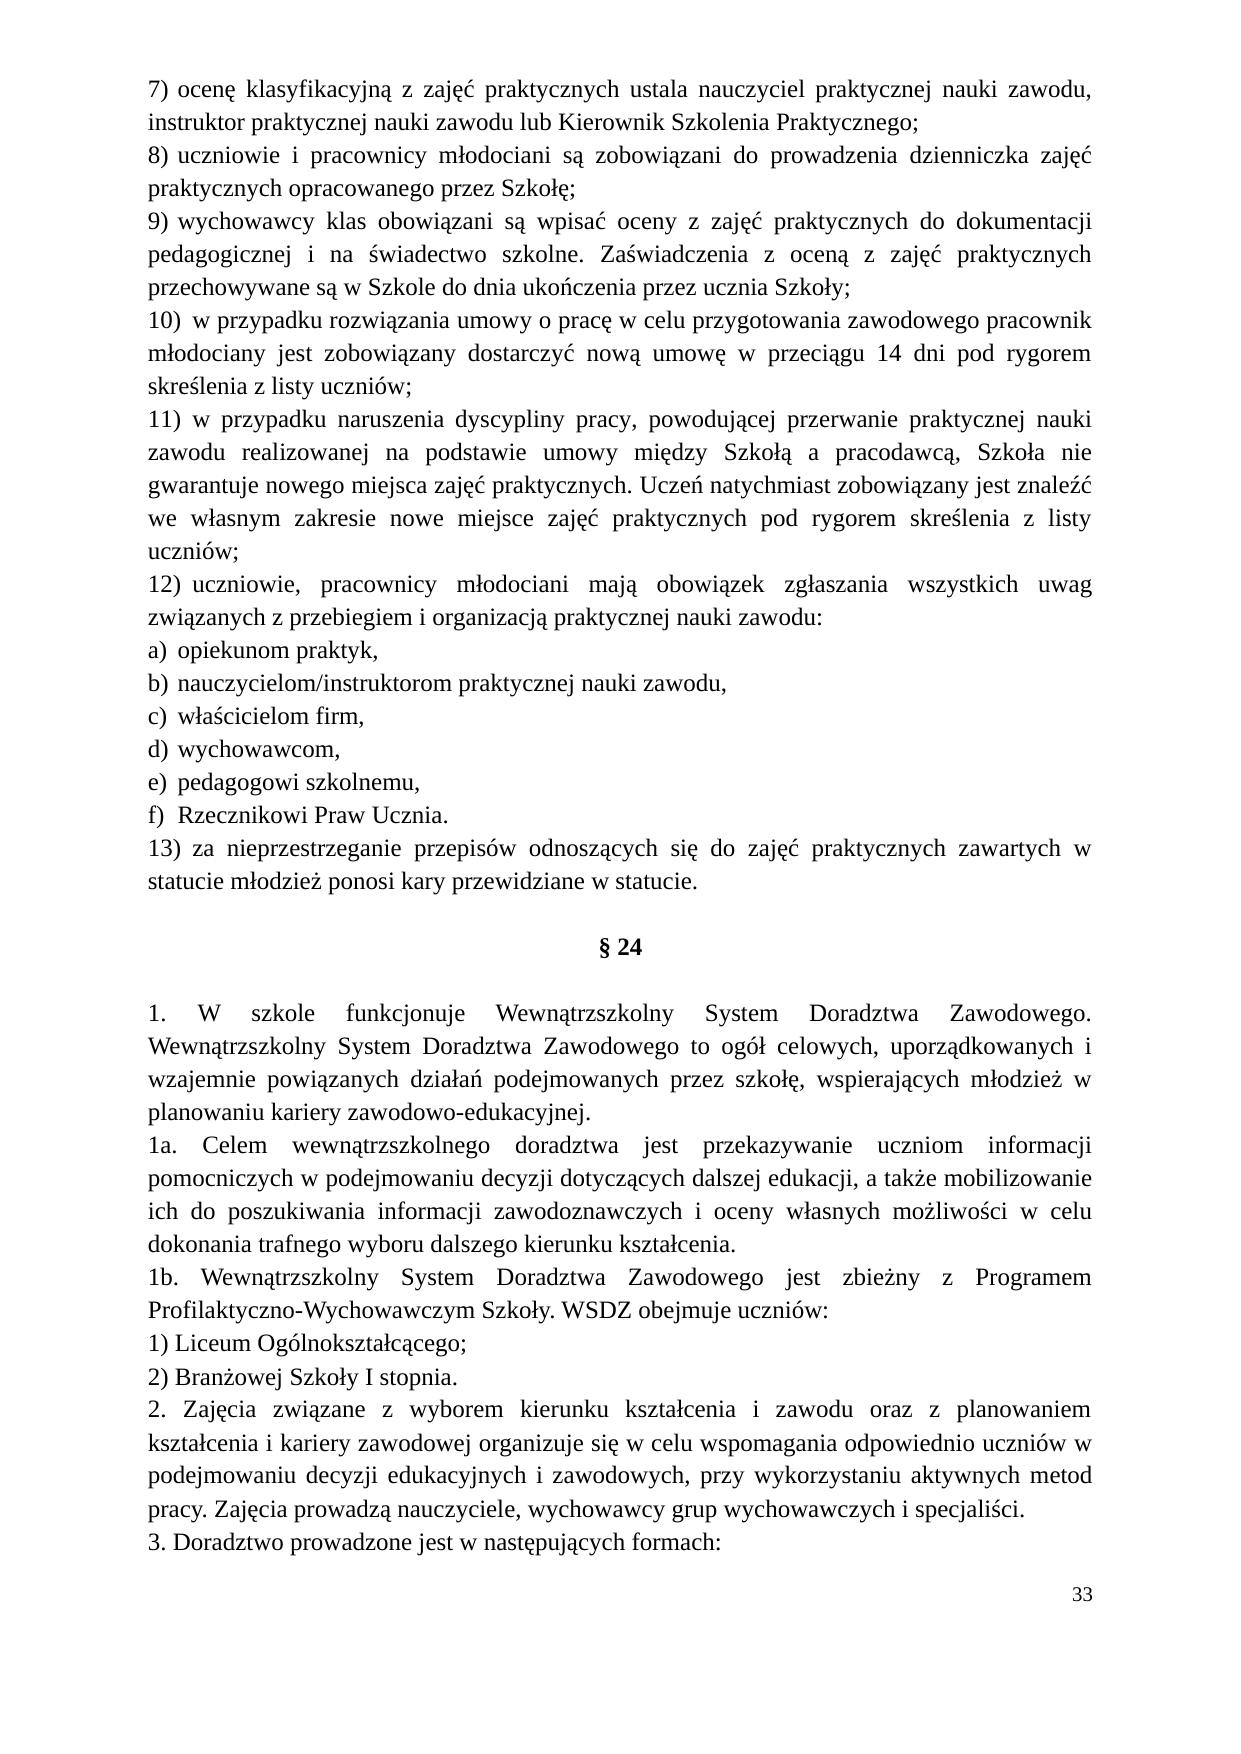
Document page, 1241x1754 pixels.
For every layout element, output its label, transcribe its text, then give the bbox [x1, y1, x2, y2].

text f) Rzecznikowi Praw Ucznia. [148, 800, 1093, 829]
text 1a. Celem wewnątrzszkolnego doradztwa jest przekazywanie uczniom informacji pomocniczych w podejmowaniu decyzji dotyczących dalszej edukacji, a także mobilizowanie ich do poszukiwania informacji zawodoznawczych i oceny własnych możliwości w celu dokonania trafnego wyboru dalszego kierunku kształcenia. [148, 1130, 1093, 1258]
text e) pedagogowi szkolnemu, [148, 767, 1093, 796]
text 1) Liceum Ogólnokształcącego; [148, 1328, 1093, 1357]
text 12) uczniowie, pracownicy młodociani mają obowiązek zgłaszania wszystkich uwag związanych z przebiegiem i organizacją praktycznej nauki zawodu: [148, 569, 1093, 631]
text 7) ocenę klasyfikacyjną z zajęć praktycznych ustala nauczyciel praktycznej nauki zawodu, instruktor praktycznej nauki zawodu lub Kierownik Szkolenia Praktycznego; [148, 74, 1093, 136]
text 3. Doradztwo prowadzone jest w następujących formach: [148, 1527, 1093, 1555]
text § 24 [148, 932, 1093, 961]
text d) wychowawcom, [148, 734, 1093, 763]
text 9) wychowawcy klas obowiązani są wpisać oceny z zajęć praktycznych do dokumentacji pedagogicznej i na świadectwo szkolne. Zaświadczenia z oceną z zajęć praktycznych przechowywane są w Szkole do dnia ukończenia przez ucznia Szkoły; [148, 206, 1093, 301]
text 11) w przypadku naruszenia dyscypliny pracy, powodującej przerwanie praktycznej nauki zawodu realizowanej na podstawie umowy między Szkołą a pracodawcą, Szkoła nie gwarantuje nowego miejsca zajęć praktycznych. Uczeń natychmiast zobowiązany jest znaleźć we własnym zakresie nowe miejsce zajęć praktycznych pod rygorem skreślenia z listy uczniów; [148, 404, 1093, 565]
text a) opiekunom praktyk, [148, 635, 1093, 664]
text 2) Branżowej Szkoły I stopnia. [148, 1362, 1093, 1390]
text b) nauczycielom/instruktorom praktycznej nauki zawodu, [148, 668, 1093, 697]
text 8) uczniowie i pracownicy młodociani są zobowiązani do prowadzenia dzienniczka zajęć praktycznych opracowanego przez Szkołę; [148, 140, 1093, 202]
text 10) w przypadku rozwiązania umowy o pracę w celu przygotowania zawodowego pracownik młodociany jest zobowiązany dostarczyć nową umowę w przeciągu 14 dni pod rygorem skreślenia z listy uczniów; [148, 305, 1093, 400]
text c) właścicielom firm, [148, 701, 1093, 730]
text 1. W szkole funkcjonuje Wewnątrzszkolny System Doradztwa Zawodowego. Wewnątrzszkolny System Doradztwa Zawodowego to ogół celowych, uporządkowanych i wzajemnie powiązanych działań podejmowanych przez szkołę, wspierających młodzież w planowaniu kariery zawodowo-edukacyjnej. [148, 998, 1093, 1126]
text 1b. Wewnątrzszkolny System Doradztwa Zawodowego jest zbieżny z Programem Profilaktyczno-Wychowawczym Szkoły. WSDZ obejmuje uczniów: [148, 1262, 1093, 1324]
text 13) za nieprzestrzeganie przepisów odnoszących się do zajęć praktycznych zawartych w statucie młodzież ponosi kary przewidziane w statucie. [148, 833, 1093, 895]
text 2. Zajęcia związane z wyborem kierunku kształcenia i zawodu oraz z planowaniem kształcenia i kariery zawodowej organizuje się w celu wspomagania odpowiednio uczniów w podejmowaniu decyzji edukacyjnych i zawodowych, przy wykorzystaniu aktywnych metod pracy. Zajęcia prowadzą nauczyciele, wychowawcy grup wychowawczych i specjaliści. [148, 1394, 1093, 1522]
